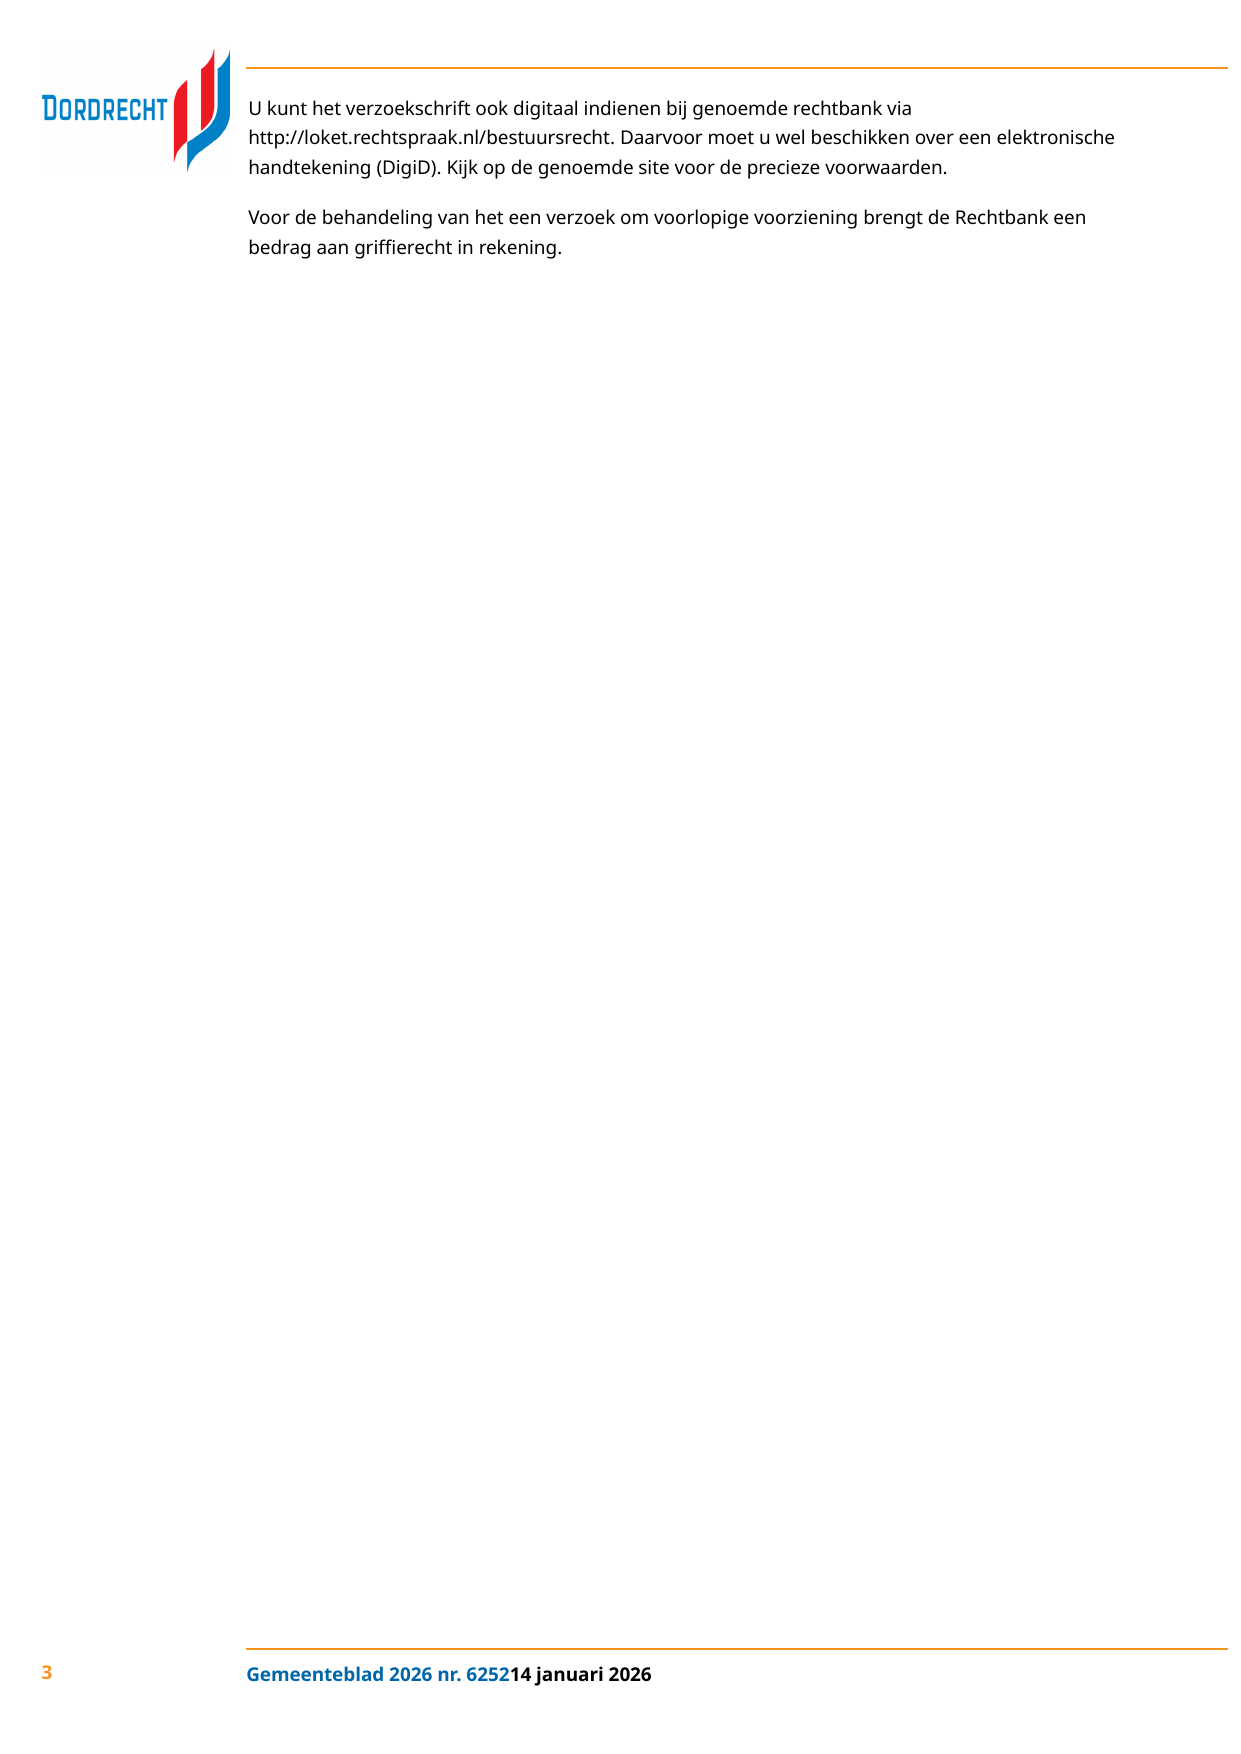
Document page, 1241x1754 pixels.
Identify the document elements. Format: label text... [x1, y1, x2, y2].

picture [41, 47, 231, 172]
text U kunt het verzoekschrift ook digitaal indienen bij genoemde rechtbank via http://loket.rechtspraak.nl/bestuursrecht. Daarvoor moet u wel beschikken over een elektronische handtekening (DigiD). Kijk op de genoemde site voor de precieze voorwaarden. [248, 95, 1152, 180]
text Voor de behandeling van het een verzoek om voorlopige voorziening brengt de Rechtbank een bedrag aan griffierecht in rekening. [248, 204, 1152, 260]
